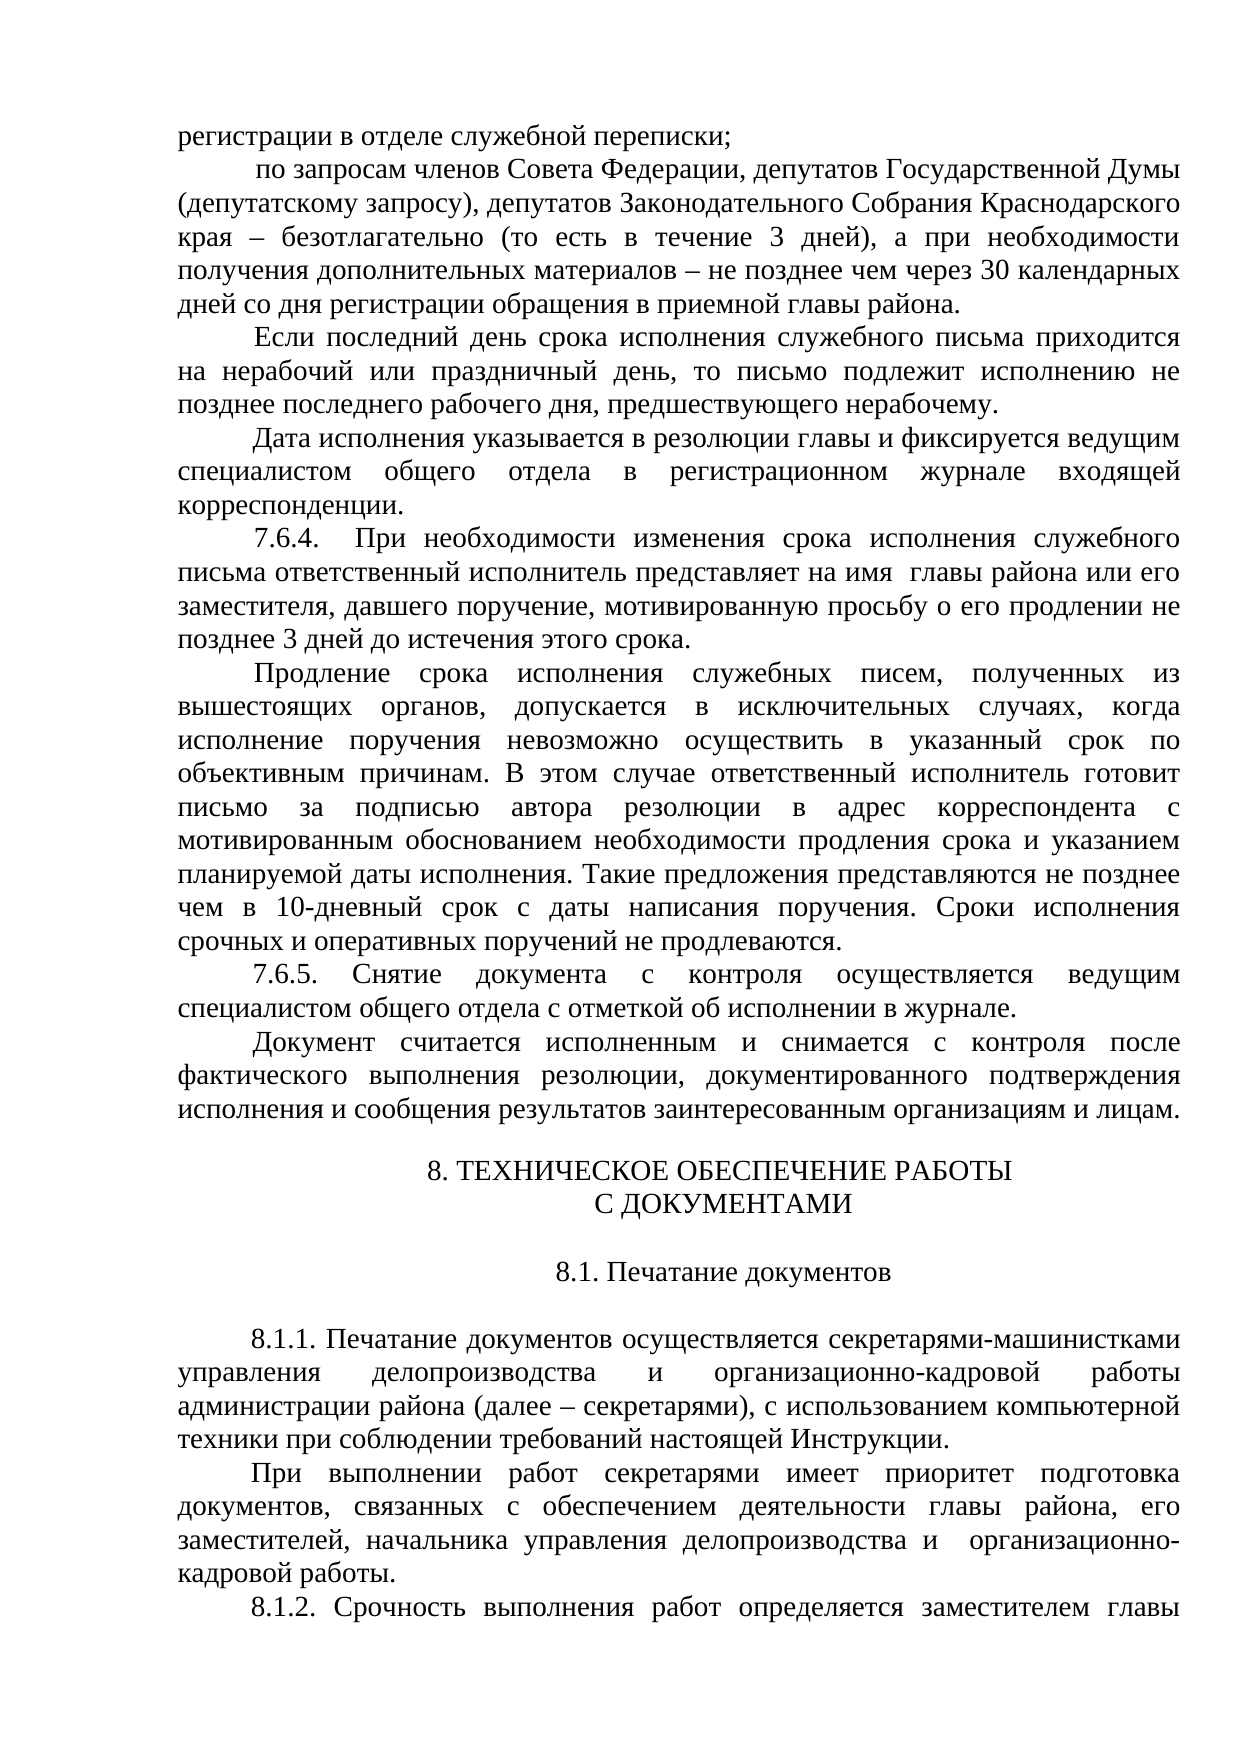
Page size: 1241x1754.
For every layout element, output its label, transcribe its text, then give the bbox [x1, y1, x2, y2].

text При выполнении работ секретарями имеет приоритет подготовка документов, связанных с обеспечением деятельности главы района, его заместителей, начальника управления делопроизводства и организационно-кадровой работы. [177, 1455, 1181, 1589]
text 7.6.4. При необходимости изменения срока исполнения служебного письма ответственный исполнитель представляет на имя главы района или его заместителя, давшего поручение, мотивированную просьбу о его продлении не позднее 3 дней до истечения этого срока. [177, 521, 1181, 655]
text С ДОКУМЕНТАМИ [177, 1187, 1181, 1220]
text 8.1.1. Печатание документов осуществляется секретарями-машинистками управления делопроизводства и организационно-кадровой работы администрации района (далее – секретарями), с использованием компьютерной техники при соблюдении требований настоящей Инструкции. [177, 1321, 1181, 1455]
text по запросам членов Совета Федерации, депутатов Государственной Думы (депутатскому запросу), депутатов Законодательного Собрания Краснодарского края – безотлагательно (то есть в течение 3 дней), а при необходимости получения дополнительных материалов – не позднее чем через 30 календарных дней со дня регистрации обращения в приемной главы района. [177, 152, 1181, 319]
text Продление срока исполнения служебных писем, полученных из вышестоящих органов, допускается в исключительных случаях, когда исполнение поручения невозможно осуществить в указанный срок по объективным причинам. В этом случае ответственный исполнитель готовит письмо за подписью автора резолюции в адрес корреспондента с мотивированным обоснованием необходимости продления срока и указанием планируемой даты исполнения. Такие предложения представляются не позднее чем в 10-дневный срок с даты написания поручения. Сроки исполнения срочных и оперативных поручений не продлеваются. [177, 655, 1181, 957]
text регистрации в отделе служебной переписки; [177, 118, 1181, 152]
text 7.6.5. Снятие документа с контроля осуществляется ведущим специалистом общего отдела с отметкой об исполнении в журнале. [177, 957, 1181, 1024]
text 8.1.2. Срочность выполнения работ определяется заместителем главы [177, 1589, 1181, 1623]
text Документ считается исполненным и снимается с контроля после фактического выполнения резолюции, документированного подтверждения исполнения и сообщения результатов заинтересованным организациям и лицам. [177, 1024, 1181, 1124]
text Если последний день срока исполнения служебного письма приходится на нерабочий или праздничный день, то письмо подлежит исполнению не позднее последнего рабочего дня, предшествующего нерабочему. [177, 319, 1181, 420]
text Дата исполнения указывается в резолюции главы и фиксируется ведущим специалистом общего отдела в регистрационном журнале входящей корреспонденции. [177, 420, 1181, 521]
text 8.1. Печатание документов [177, 1254, 1181, 1287]
text 8. ТЕХНИЧЕСКОЕ ОБЕСПЕЧЕНИЕ РАБОТЫ [177, 1153, 1181, 1187]
